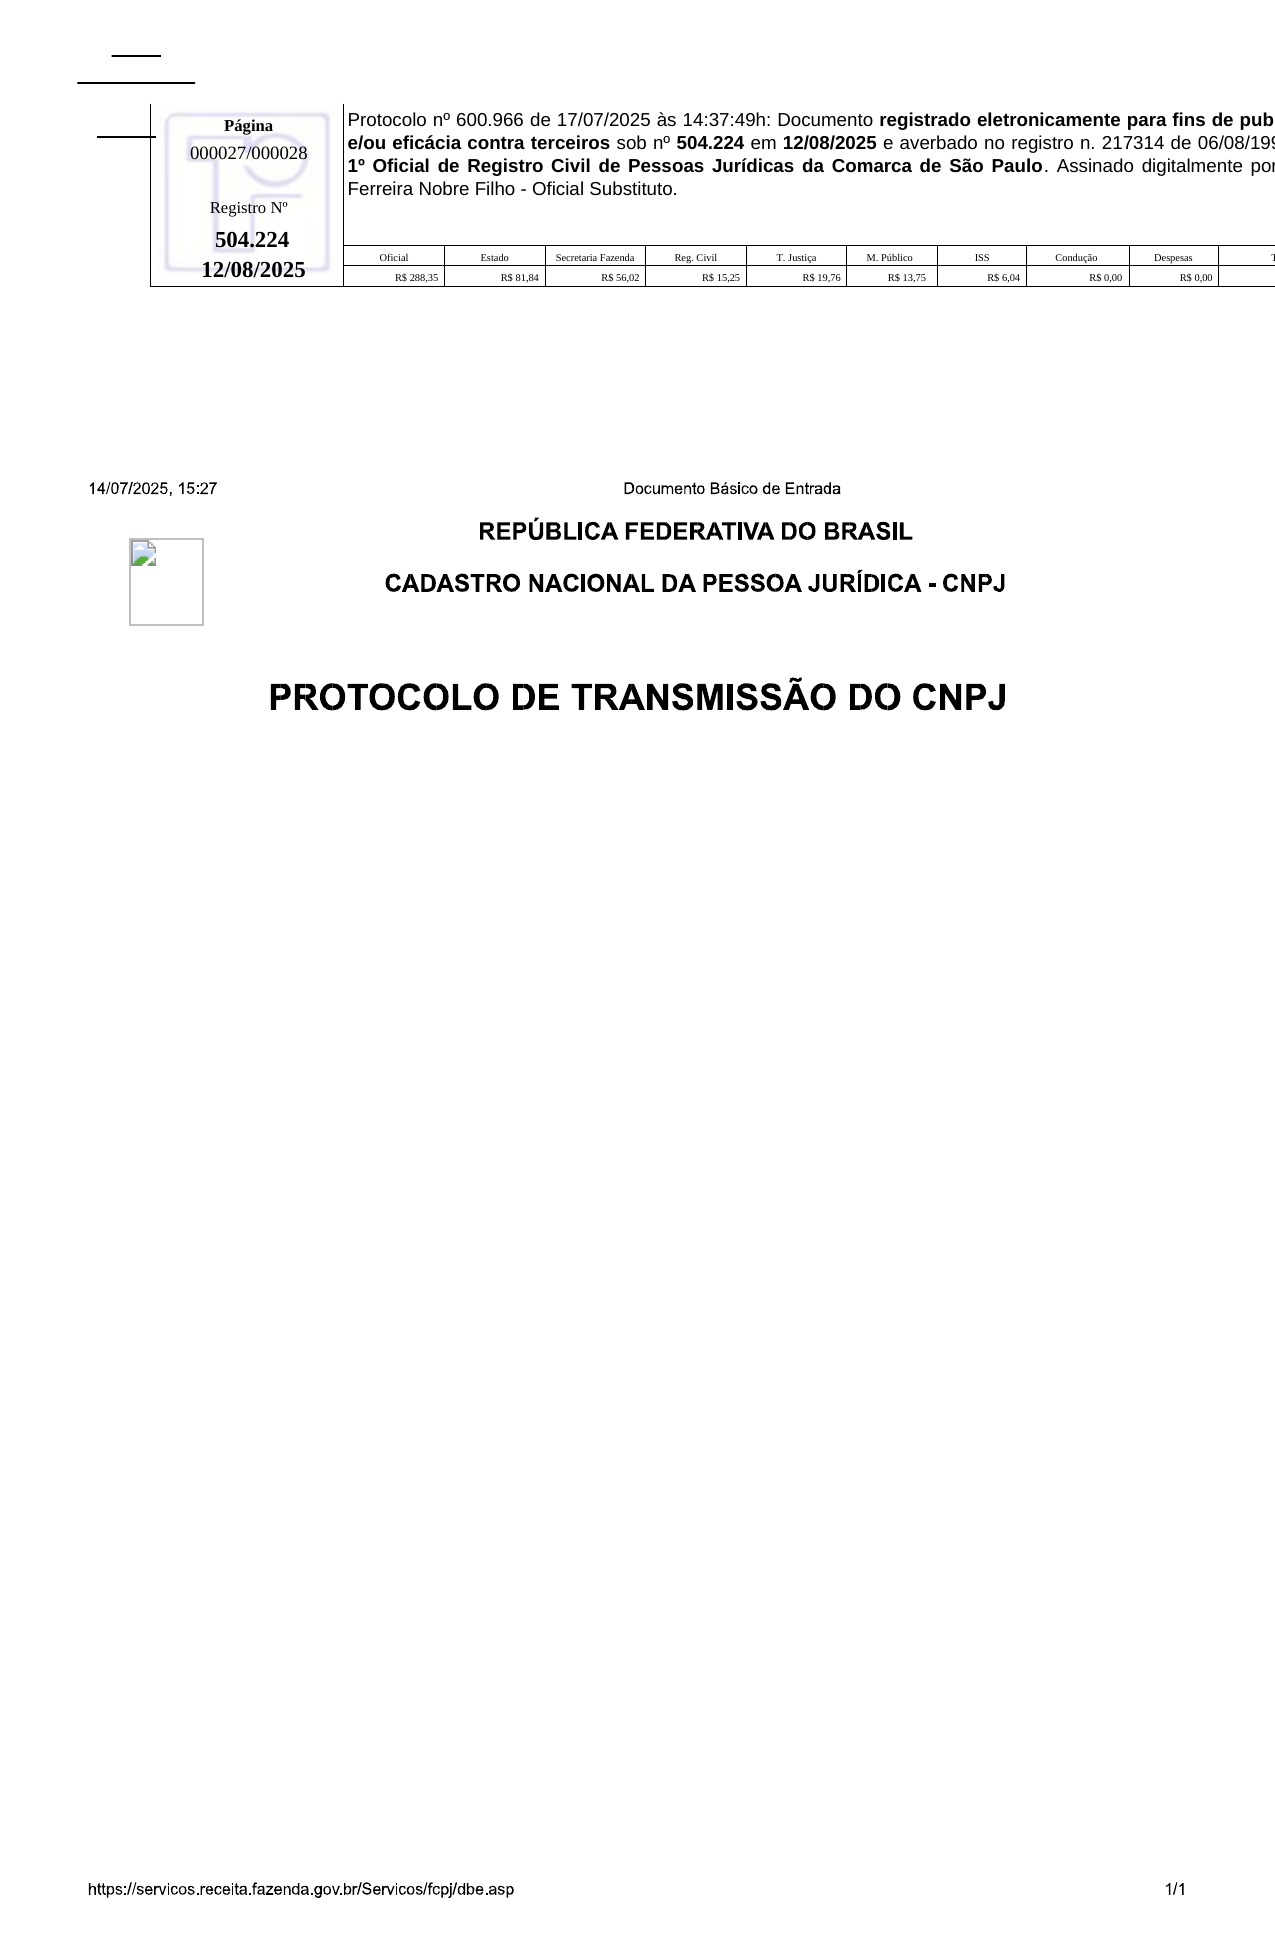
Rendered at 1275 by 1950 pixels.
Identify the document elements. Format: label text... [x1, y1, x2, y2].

table_cell R$ 13,75 [847, 266, 937, 286]
table_cell Condução [1027, 246, 1129, 265]
table_cell M. Público [847, 246, 937, 265]
table_cell R$ 6,04 [938, 266, 1026, 286]
table_cell ISS [938, 246, 1026, 265]
table_cell Total [1219, 246, 1275, 265]
table_cell R$ 15,25 [646, 266, 746, 286]
table_cell T. Justiça [747, 246, 846, 265]
table_cell Secretaria Fazenda [546, 246, 645, 265]
table_cell Reg. Civil [646, 246, 746, 265]
table_cell R$ 19,76 [747, 266, 846, 286]
table_cell R$ 81,84 [445, 266, 545, 286]
table_cell R$ 0,00 [1027, 266, 1129, 286]
table_cell R$ 0,00 [1130, 266, 1218, 286]
table_cell R$ 56,02 [546, 266, 645, 286]
table_header [151, 104, 343, 286]
table_cell R$ 288,35 [344, 266, 444, 286]
table_cell Estado [445, 246, 545, 265]
table_cell Despesas [1130, 246, 1218, 265]
table_cell R$ 481,01 [1219, 266, 1275, 286]
table_header Protocolo nº 600.966 de 17/07/2025 às 14:37:49h: Documento registrado eletronicamente para fins de publicidade e/ou eficácia contra terceiros sob nº 504.224 em 12/08/2025 e averbado no registro n. 217314 de 06/08/1997 neste 1º Oficial de Registro Civil de Pessoas Jurídicas da Comarca de São Paulo. Assinado digitalmente por Oseias Ferreira Nobre Filho - Oficial Substituto. [344, 104, 1275, 245]
table_cell Oficial [344, 246, 444, 265]
